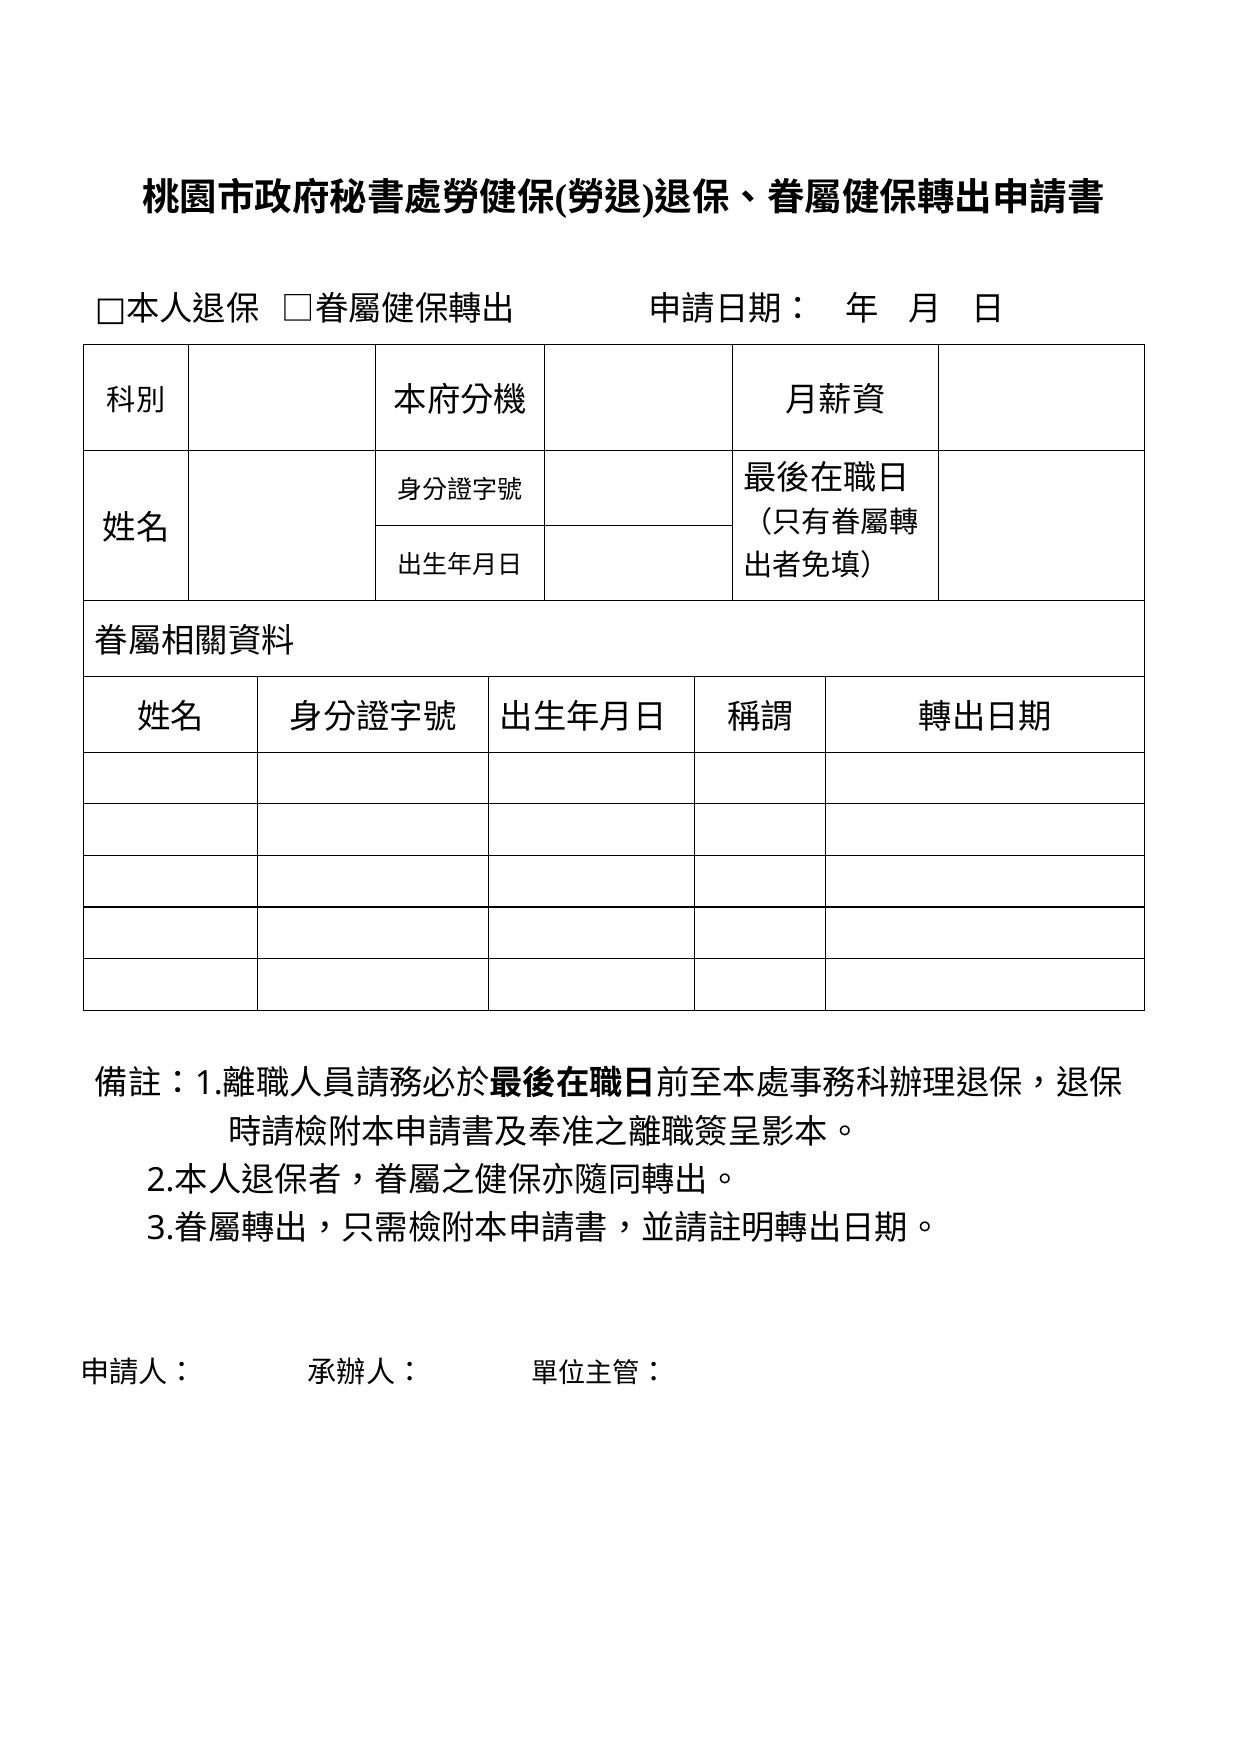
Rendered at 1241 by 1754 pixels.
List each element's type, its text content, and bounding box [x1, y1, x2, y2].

table_cell [84, 908, 257, 958]
table_cell 姓名 [84, 677, 257, 752]
table_header [545, 345, 732, 450]
table_cell 眷屬相關資料 [84, 601, 1144, 676]
table_cell [258, 804, 488, 855]
table_cell [489, 856, 694, 906]
table_cell [826, 959, 1144, 1009]
table_cell [545, 526, 732, 600]
table_cell [258, 908, 488, 958]
table_cell [489, 959, 694, 1009]
table_cell 最後在職日（只有眷屬轉出者免填） [733, 451, 938, 600]
table_cell [489, 804, 694, 855]
table_cell [695, 959, 825, 1009]
text 申請人： 承辦人： 單位主管： [65, 1332, 1152, 1407]
table_cell [84, 959, 257, 1009]
text 2.本人退保者，眷屬之健保亦隨同轉出。 [94, 1153, 1152, 1201]
table_cell [84, 753, 257, 803]
table_cell [545, 451, 732, 525]
table_cell [826, 753, 1144, 803]
table_cell [489, 753, 694, 803]
table_cell [84, 856, 257, 906]
table_cell 身分證字號 [258, 677, 488, 752]
text □本人退保 □眷屬健保轉出 申請日期： 年 月 日 [94, 269, 1152, 344]
table_header 本府分機 [376, 345, 544, 450]
table_cell [695, 908, 825, 958]
table_cell [826, 804, 1144, 855]
table_cell [826, 856, 1144, 906]
table_cell [258, 959, 488, 1009]
table_cell [826, 908, 1144, 958]
table_cell 轉出日期 [826, 677, 1144, 752]
text 3.眷屬轉出，只需檢附本申請書，並請註明轉出日期。 [94, 1201, 1152, 1249]
table_cell [258, 753, 488, 803]
table_cell 出生年月日 [376, 526, 544, 600]
table_cell [939, 451, 1144, 600]
text 備註：1.離職人員請務必於最後在職日前至本處事務科辦理退保，退保時請檢附本申請書及奉准之離職簽呈影本。 [94, 1056, 1152, 1153]
table_header [189, 345, 375, 450]
table_header 月薪資 [733, 345, 938, 450]
table_cell [695, 753, 825, 803]
table_cell 出生年月日 [489, 677, 694, 752]
table_cell [489, 908, 694, 958]
table_cell [84, 804, 257, 855]
table_cell [695, 856, 825, 906]
table_cell [189, 451, 375, 600]
table_header 科別 [84, 345, 188, 450]
table_cell [258, 856, 488, 906]
table_header [939, 345, 1144, 450]
table_cell [695, 804, 825, 855]
text 桃園市政府秘書處勞健保(勞退)退保、眷屬健保轉出申請書 [94, 156, 1152, 231]
table_cell 稱謂 [695, 677, 825, 752]
table_cell 姓名 [84, 451, 188, 600]
table_cell 身分證字號 [376, 451, 544, 525]
